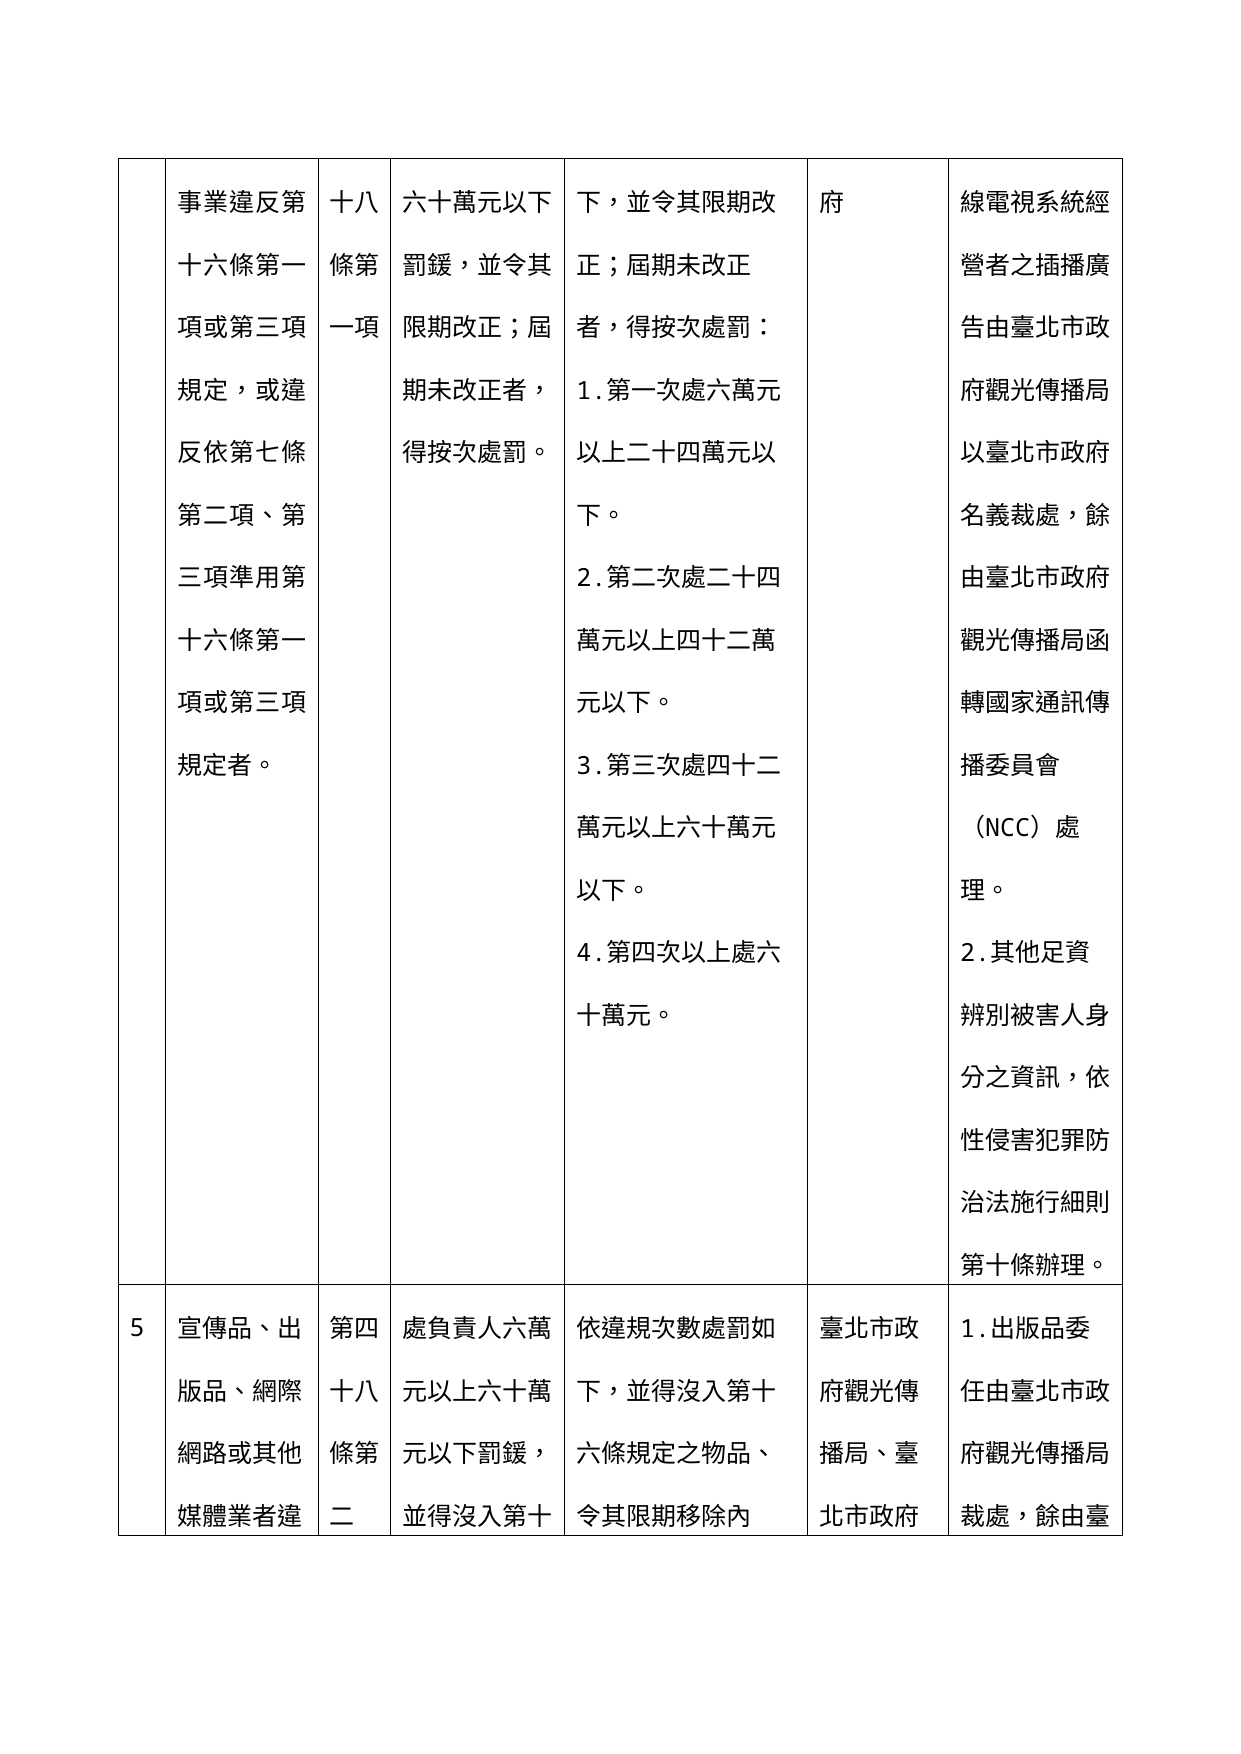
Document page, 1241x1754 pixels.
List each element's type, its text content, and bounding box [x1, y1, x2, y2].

table_cell 下，並令其限期改正；屆期未改正者，得按次處罰： 1.第一次處六萬元以上二十四萬元以下。 2.第二次處二十四萬元以上四十二萬元以下。 3.第三次處四十二萬元以上六十萬元以下。 4.第四次以上處六十萬元。 [565, 159, 807, 1284]
table_cell 第四十八條第二 [319, 1285, 390, 1535]
table_cell [119, 159, 165, 1284]
table_cell 臺北市政府觀光傳播局、臺北市政府 [808, 1285, 948, 1535]
table_cell 處負責人六萬元以上六十萬元以下罰鍰，並得沒入第十 [391, 1285, 564, 1535]
table_cell 事業違反第十六條第一項或第三項規定，或違反依第七條第二項、第三項準用第十六條第一項或第三項規定者。 [166, 159, 318, 1284]
table_cell 六十萬元以下罰鍰，並令其限期改正；屆期未改正者，得按次處罰。 [391, 159, 564, 1284]
table_cell 宣傳品、出版品、網際網路或其他媒體業者違 [166, 1285, 318, 1535]
table_cell 1.出版品委任由臺北市政府觀光傳播局裁處，餘由臺 [949, 1285, 1122, 1535]
table_cell 十八條第一項 [319, 159, 390, 1284]
table_cell 線電視系統經營者之插播廣告由臺北市政府觀光傳播局以臺北市政府名義裁處，餘由臺北市政府觀光傳播局函轉國家通訊傳播委員會（NCC）處理。 2.其他足資辨別被害人身分之資訊，依性侵害犯罪防治法施行細則第十條辦理。 [949, 159, 1122, 1284]
table_cell 5 [119, 1285, 165, 1535]
table_cell 依違規次數處罰如下，並得沒入第十六條規定之物品、令其限期移除內 [565, 1285, 807, 1535]
table_cell 府 [808, 159, 948, 1284]
